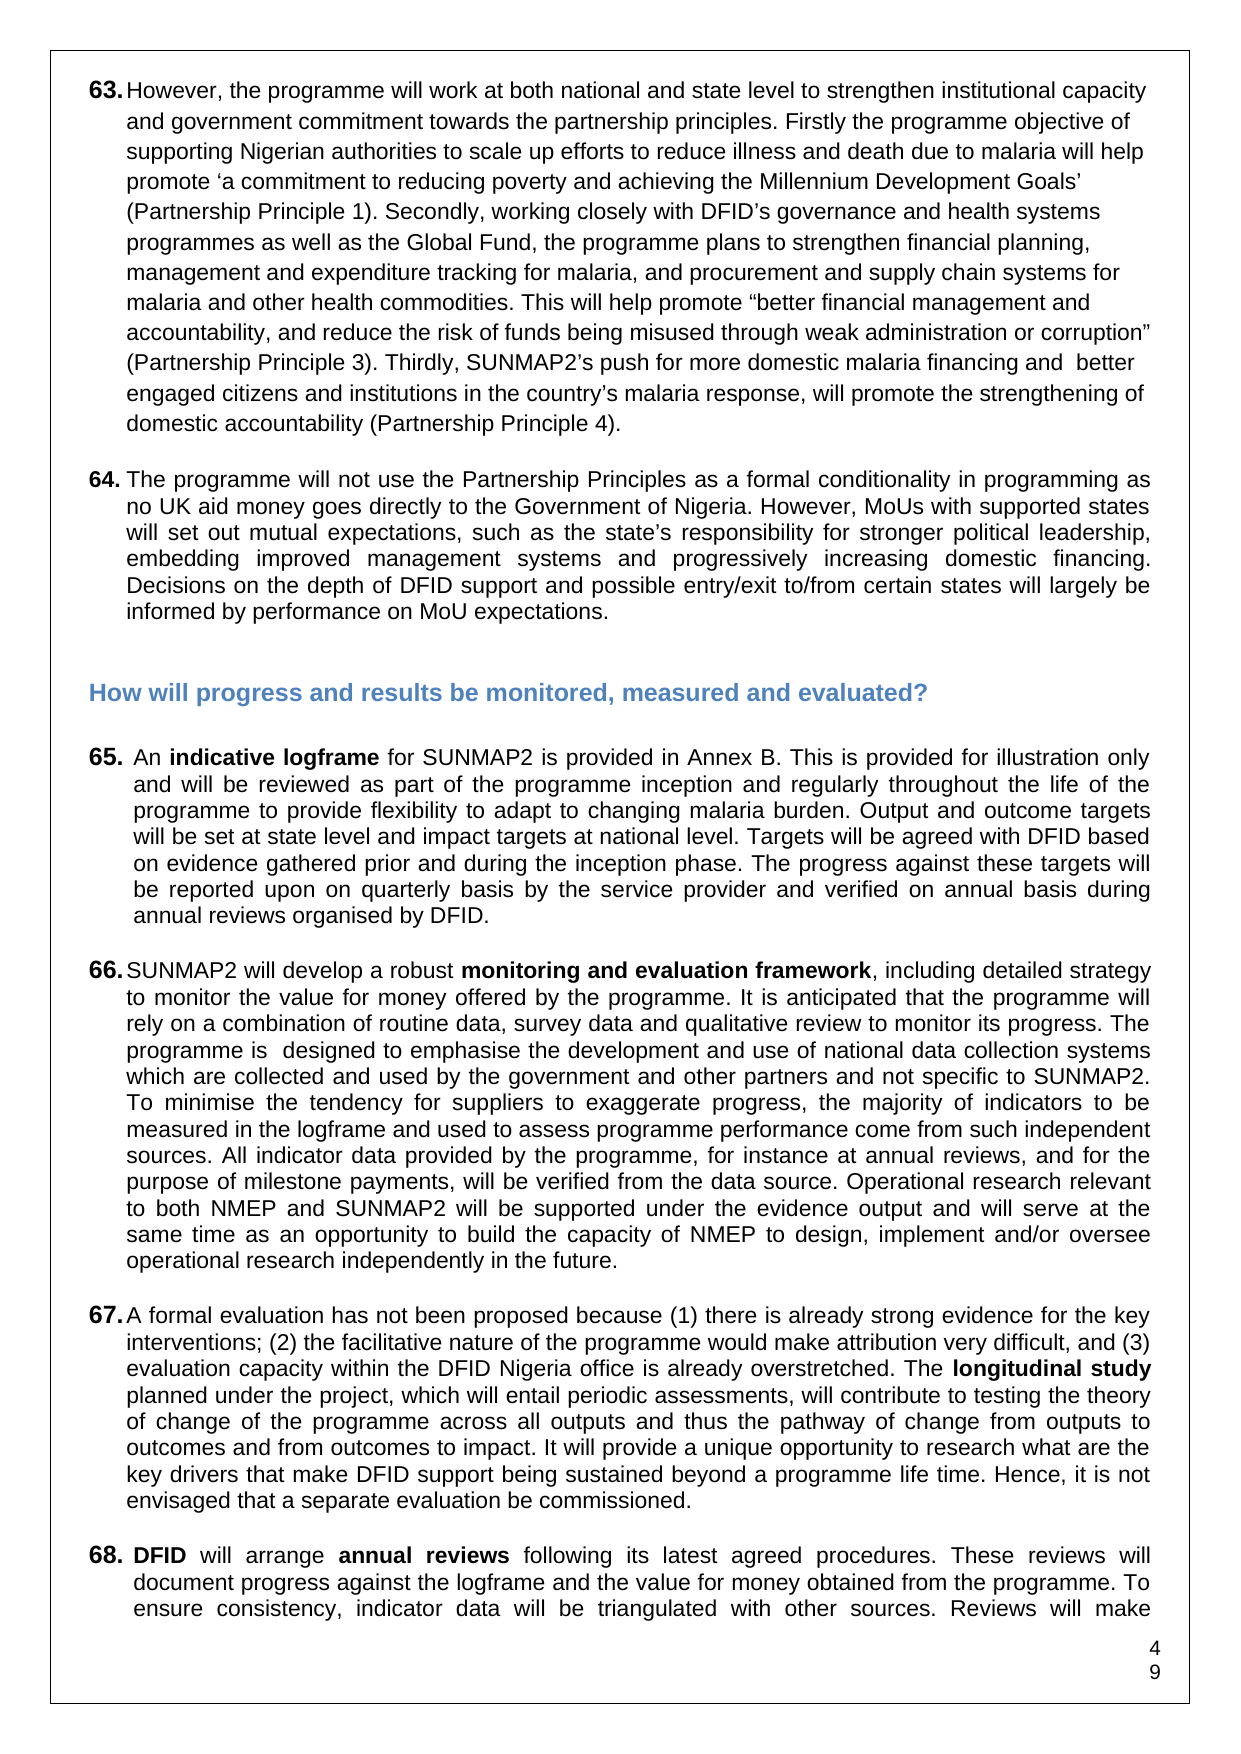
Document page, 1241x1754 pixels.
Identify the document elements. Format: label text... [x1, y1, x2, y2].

list However, the programme will work at both national and state level to strengthen institutional capacity and government commitment towards the partnership principles. Firstly the programme objective of supporting Nigerian authorities to scale up efforts to reduce illness and death due to malaria will help promote ‘a commitment to reducing poverty and achieving the Millennium Development Goals’ (Partnership Principle 1). Secondly, working closely with DFID’s governance and health systems programmes as well as the Global Fund, the programme plans to strengthen financial planning, management and expenditure tracking for malaria, and procurement and supply chain systems for malaria and other health commodities. This will help promote “better financial management and accountability, and reduce the risk of funds being misused through weak administration or corruption” (Partnership Principle 3). Thirdly, SUNMAP2’s push for more domestic malaria financing and better engaged citizens and institutions in the country’s malaria response, will promote the strengthening of domestic accountability (Partnership Principle 4). [89, 75, 1152, 436]
list The programme will not use the Partnership Principles as a formal conditionality in programming as no UK aid money goes directly to the Government of Nigeria. However, MoUs with supported states will set out mutual expectations, such as the state’s responsibility for stronger political leadership, embedding improved management systems and progressively increasing domestic financing. Decisions on the depth of DFID support and possible entry/exit to/from certain states will largely be informed by performance on MoU expectations. [89, 466, 1152, 624]
list SUNMAP2 will develop a robust monitoring and evaluation framework, including detailed strategy to monitor the value for money offered by the programme. It is anticipated that the programme will rely on a combination of routine data, survey data and qualitative review to monitor its progress. The programme is designed to emphasise the development and use of national data collection systems which are collected and used by the government and other partners and not specific to SUNMAP2. To minimise the tendency for suppliers to exaggerate progress, the majority of indicators to be measured in the logframe and used to assess programme performance come from such independent sources. All indicator data provided by the programme, for instance at annual reviews, and for the purpose of milestone payments, will be verified from the data source. Operational research relevant to both NMEP and SUNMAP2 will be supported under the evidence output and will serve at the same time as an opportunity to build the capacity of NMEP to design, implement and/or oversee operational research independently in the future. [89, 955, 1152, 1274]
list A formal evaluation has not been proposed because (1) there is already strong evidence for the key interventions; (2) the facilitative nature of the programme would make attribution very difficult, and (3) evaluation capacity within the DFID Nigeria office is already overstretched. The longitudinal study planned under the project, which will entail periodic assessments, will contribute to testing the theory of change of the programme across all outputs and thus the pathway of change from outputs to outcomes and from outcomes to impact. It will provide a unique opportunity to research what are the key drivers that make DFID support being sustained beyond a programme life time. Hence, it is not envisaged that a separate evaluation be commissioned. [89, 1300, 1152, 1513]
list An indicative logframe for SUNMAP2 is provided in Annex B. This is provided for illustration only and will be reviewed as part of the programme inception and regularly throughout the life of the programme to provide flexibility to adapt to changing malaria burden. Output and outcome targets will be set at state level and impact targets at national level. Targets will be agreed with DFID based on evidence gathered prior and during the inception phase. The progress against these targets will be reported upon on quarterly basis by the service provider and verified on annual basis during annual reviews organised by DFID. [89, 742, 1152, 929]
list DFID will arrange annual reviews following its latest agreed procedures. These reviews will document progress against the logframe and the value for money obtained from the programme. To ensure consistency, indicator data will be triangulated with other sources. Reviews will make [89, 1540, 1152, 1621]
subtitle How will progress and results be monitored, measured and evaluated? [89, 678, 1152, 707]
